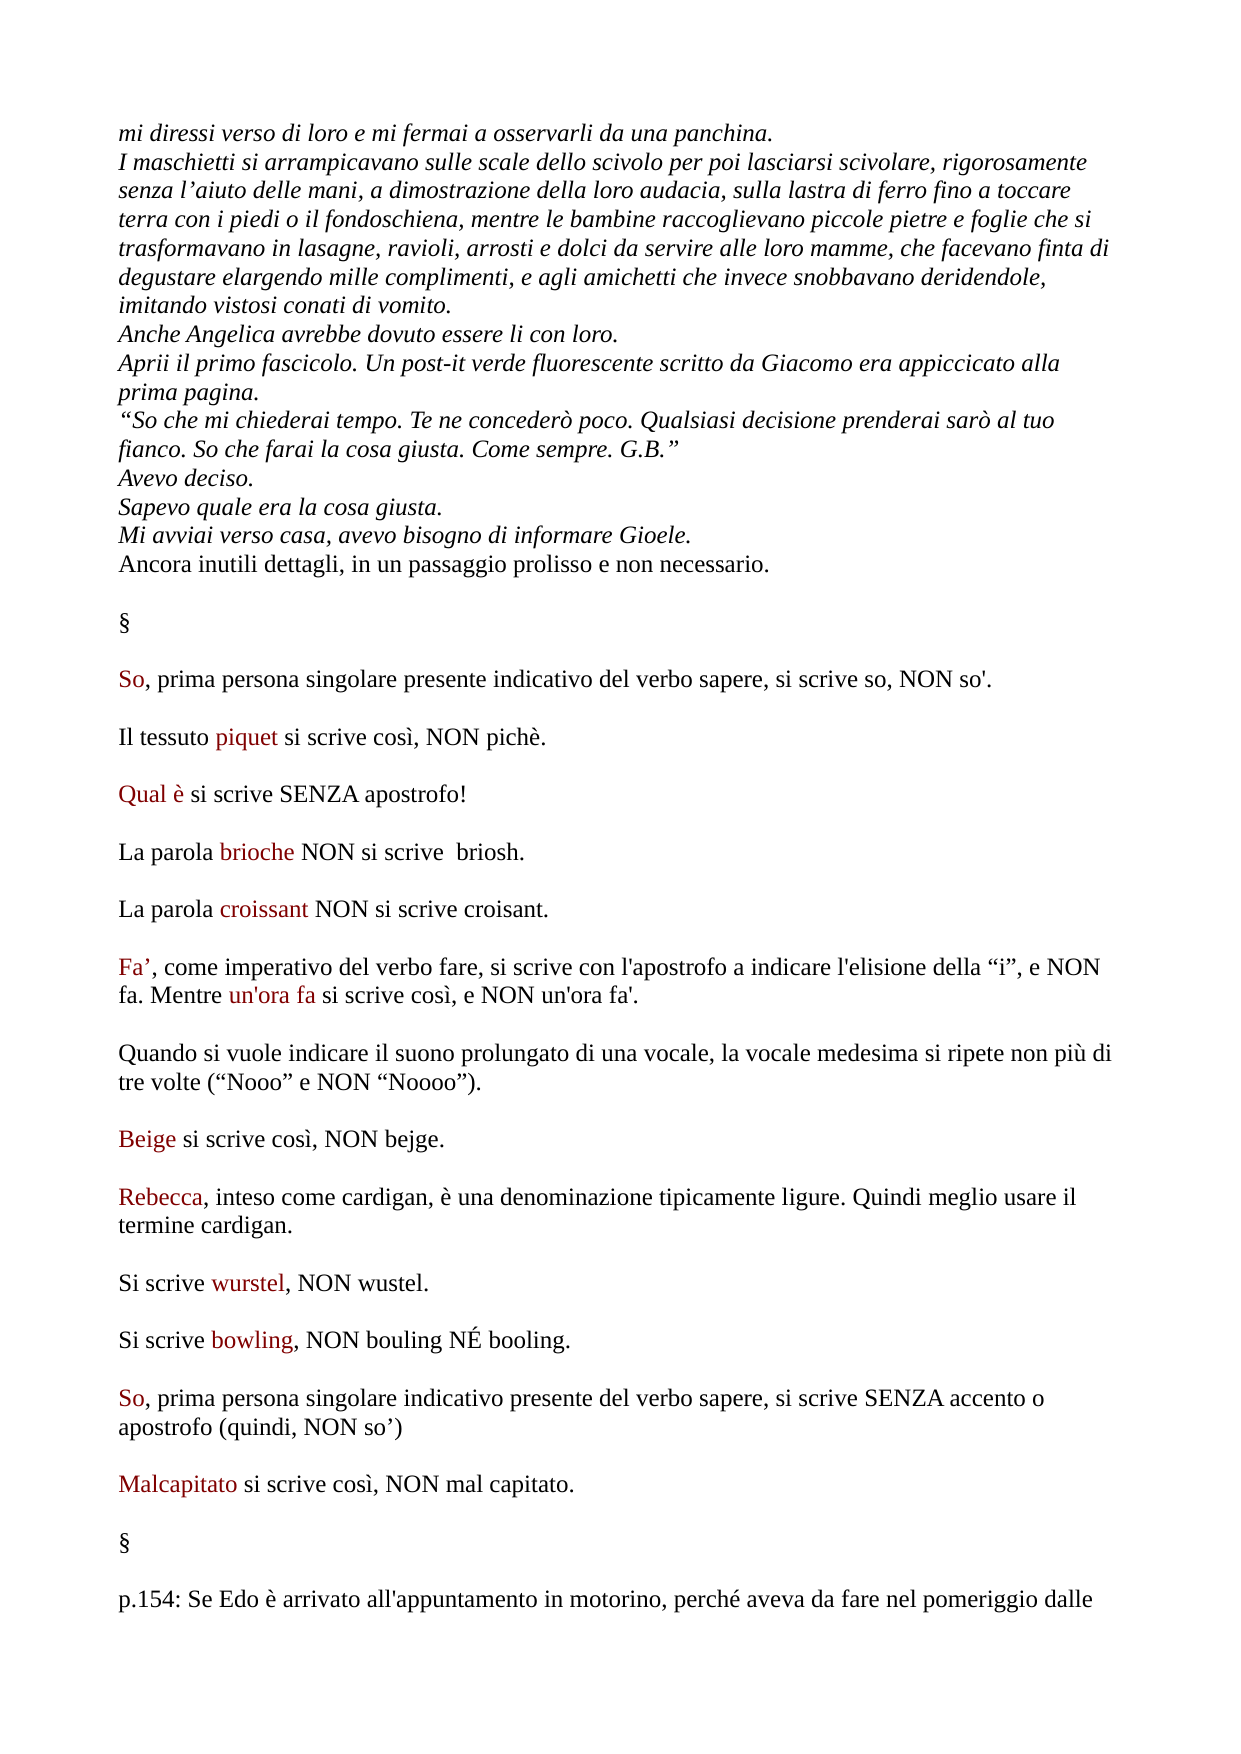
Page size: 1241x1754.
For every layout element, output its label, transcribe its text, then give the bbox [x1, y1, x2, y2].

text Il tessuto piquet si scrive così, NON pichè. [118, 722, 1122, 751]
text Qual è si scrive SENZA apostrofo! [118, 779, 1122, 808]
text Ancora inutili dettagli, in un passaggio prolisso e non necessario. [118, 549, 1122, 578]
text La parola brioche NON si scrive briosh. [118, 837, 1122, 866]
text La parola croissant NON si scrive croisant. [118, 894, 1122, 923]
text Si scrive bowling, NON bouling Né booling. [118, 1326, 1122, 1354]
text p.154: Se Edo è arrivato all'appuntamento in motorino, perché aveva da fare nel pomeriggio dalle [118, 1584, 1122, 1613]
text Anche Angelica avrebbe dovuto essere li con loro. [118, 319, 1122, 348]
text Sapevo quale era la cosa giusta. [118, 492, 1122, 521]
text mi diressi verso di loro e mi fermai a osservarli da una panchina. [118, 118, 1122, 147]
text So, prima persona singolare indicativo presente del verbo sapere, si scrive SENZA accento o apostrofo (quindi, NON so’) [118, 1383, 1122, 1441]
text § [118, 607, 1122, 636]
text Beige si scrive così, NON bejge. [118, 1124, 1122, 1153]
text Rebecca, inteso come cardigan, è una denominazione tipicamente ligure. Quindi meglio usare il termine cardigan. [118, 1182, 1122, 1239]
text Si scrive wurstel, NON wustel. [118, 1268, 1122, 1297]
text Avevo deciso. [118, 463, 1122, 492]
text Quando si vuole indicare il suono prolungato di una vocale, la vocale medesima si ripete non più di tre volte (“Nooo” e NON “Noooo”). [118, 1038, 1122, 1096]
text “So che mi chiederai tempo. Te ne concederò poco. Qualsiasi decisione prenderai sarò al tuo fianco. So che farai la cosa giusta. Come sempre. G.B.” [118, 406, 1122, 463]
text Malcapitato si scrive così, NON mal capitato. [118, 1469, 1122, 1498]
text Aprii il primo fascicolo. Un post-it verde fluorescente scritto da Giacomo era appiccicato alla prima pagina. [118, 348, 1122, 406]
text § [118, 1527, 1122, 1556]
text Fa’, come imperativo del verbo fare, si scrive con l'apostrofo a indicare l'elisione della “i”, e NON fa. Mentre un'ora fa si scrive così, e NON un'ora fa'. [118, 952, 1122, 1009]
text I maschietti si arrampicavano sulle scale dello scivolo per poi lasciarsi scivolare, rigorosamente senza l’aiuto delle mani, a dimostrazione della loro audacia, sulla lastra di ferro fino a toccare terra con i piedi o il fondoschiena, mentre le bambine raccoglievano piccole pietre e foglie che si trasformavano in lasagne, ravioli, arrosti e dolci da servire alle loro mamme, che facevano finta di degustare elargendo mille complimenti, e agli amichetti che invece snobbavano deridendole, imitando vistosi conati di vomito. [118, 147, 1122, 319]
text Mi avviai verso casa, avevo bisogno di informare Gioele. [118, 521, 1122, 549]
text So, prima persona singolare presente indicativo del verbo sapere, si scrive so, NON so'. [118, 664, 1122, 693]
